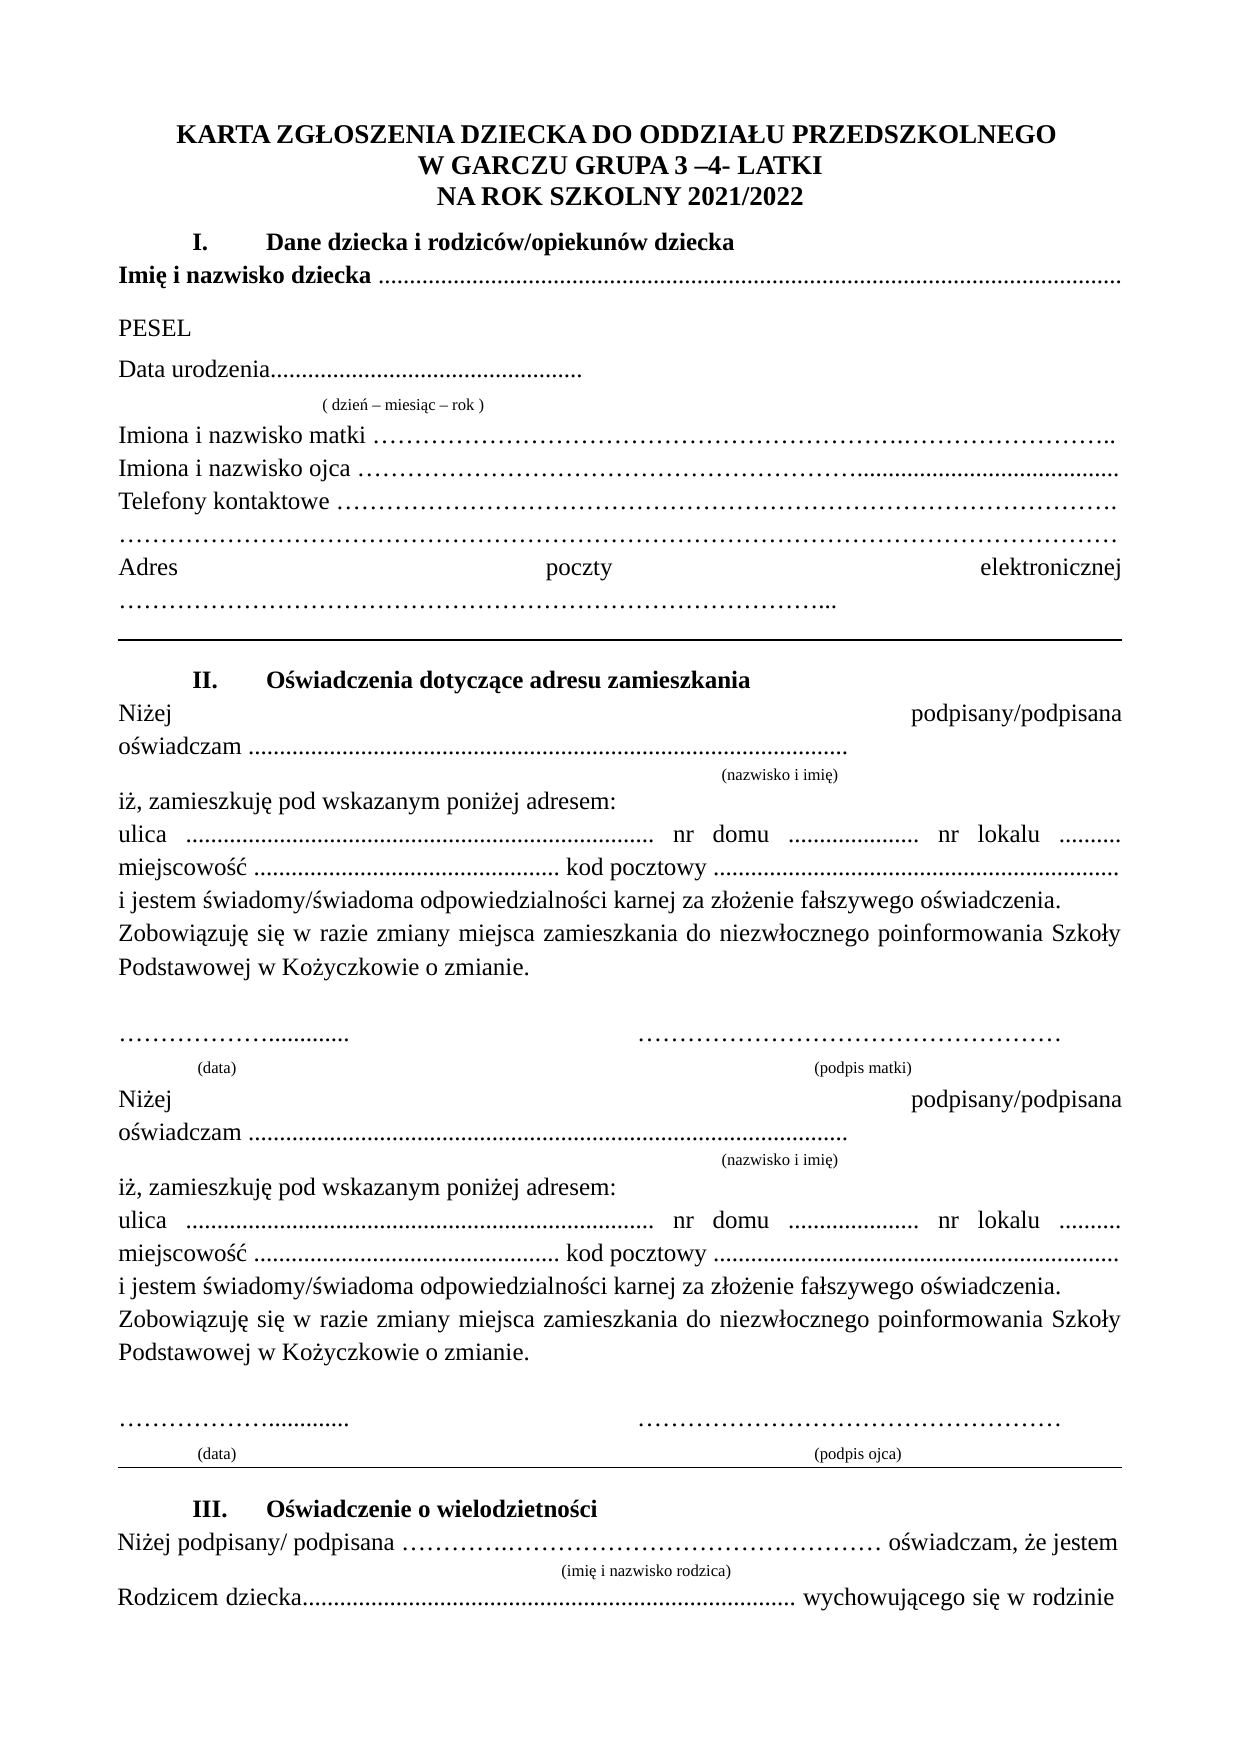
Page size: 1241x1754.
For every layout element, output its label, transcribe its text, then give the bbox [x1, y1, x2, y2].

text (data) (podpis ojca) [118, 1436, 1122, 1467]
text Niżej podpisany/podpisana oświadczam ................................................................................................ [118, 698, 1122, 760]
text Rodzicem dziecka............................................................................... wychowującego się w rodzinie [117, 1582, 1122, 1611]
text Niżej podpisany/ podpisana ………….……………………………………… oświadczam, że jestem [117, 1527, 1122, 1556]
text ………………………………………………………………………………………………………… Adres poczty elektronicznej …………………………………………………………………………... [118, 519, 1122, 613]
text (imię i nazwisko rodzica) [486, 1561, 1122, 1580]
text Niżej podpisany/podpisana oświadczam ................................................................................................ [118, 1084, 1122, 1145]
text ulica ........................................................................... nr domu ..................... nr lokalu .......... miejscowość ................................................. kod pocztowy ................................................................. [118, 819, 1122, 881]
text ………………............. …………………………………………… [118, 1403, 1122, 1432]
list Dane dziecka i rodziców/opiekunów dziecka [192, 227, 1122, 256]
text NA ROK SZKOLNY 2021/2022 [118, 180, 1122, 212]
text Imię i nazwisko dziecka ....................................................................................................................... [118, 260, 1122, 289]
text (nazwisko i imię) [118, 764, 1122, 784]
text (nazwisko i imię) [118, 1150, 1122, 1169]
text i jestem świadomy/świadoma odpowiedzialności karnej za złożenie fałszywego oświadczenia. [118, 1271, 1122, 1299]
text i jestem świadomy/świadoma odpowiedzialności karnej za złożenie fałszywego oświadczenia. [118, 886, 1122, 914]
text Zobowiązuję się w razie zmiany miejsca zamieszkania do niezwłocznego poinformowania Szkoły Podstawowej w Kożyczkowie o zmianie. [118, 918, 1122, 980]
text Data urodzenia.................................................. [118, 354, 1122, 382]
text PESEL            [118, 293, 1122, 346]
text Imiona i nazwisko matki ……………………………………………………….…………………….. [118, 420, 1122, 448]
text ………………............. …………………………………………… [118, 1018, 1122, 1046]
list Oświadczenie o wielodzietności [192, 1494, 1122, 1523]
list Oświadczenia dotyczące adresu zamieszkania [192, 665, 1122, 694]
text Telefony kontaktowe …………………………………………………………………………………. [118, 486, 1122, 514]
text iż, zamieszkuję pod wskazanym poniżej adresem: [118, 786, 1122, 815]
text Imiona i nazwisko ojca …………………………………………………….......................................... [118, 453, 1122, 481]
text (data) (podpis matki) [118, 1051, 1122, 1079]
text ulica ........................................................................... nr domu ..................... nr lokalu .......... miejscowość ................................................. kod pocztowy ................................................................. [118, 1205, 1122, 1266]
text ( dzień – miesiąc – rok ) [118, 387, 1122, 415]
text Zobowiązuję się w razie zmiany miejsca zamieszkania do niezwłocznego poinformowania Szkoły Podstawowej w Kożyczkowie o zmianie. [118, 1304, 1122, 1366]
text iż, zamieszkuję pod wskazanym poniżej adresem: [118, 1172, 1122, 1200]
text KARTA ZGŁOSZENIA DZIECKA DO ODDZIAŁU PRZEDSZKOLNEGO W GARCZU GRUPA 3 –4- LATKI [118, 118, 1122, 180]
